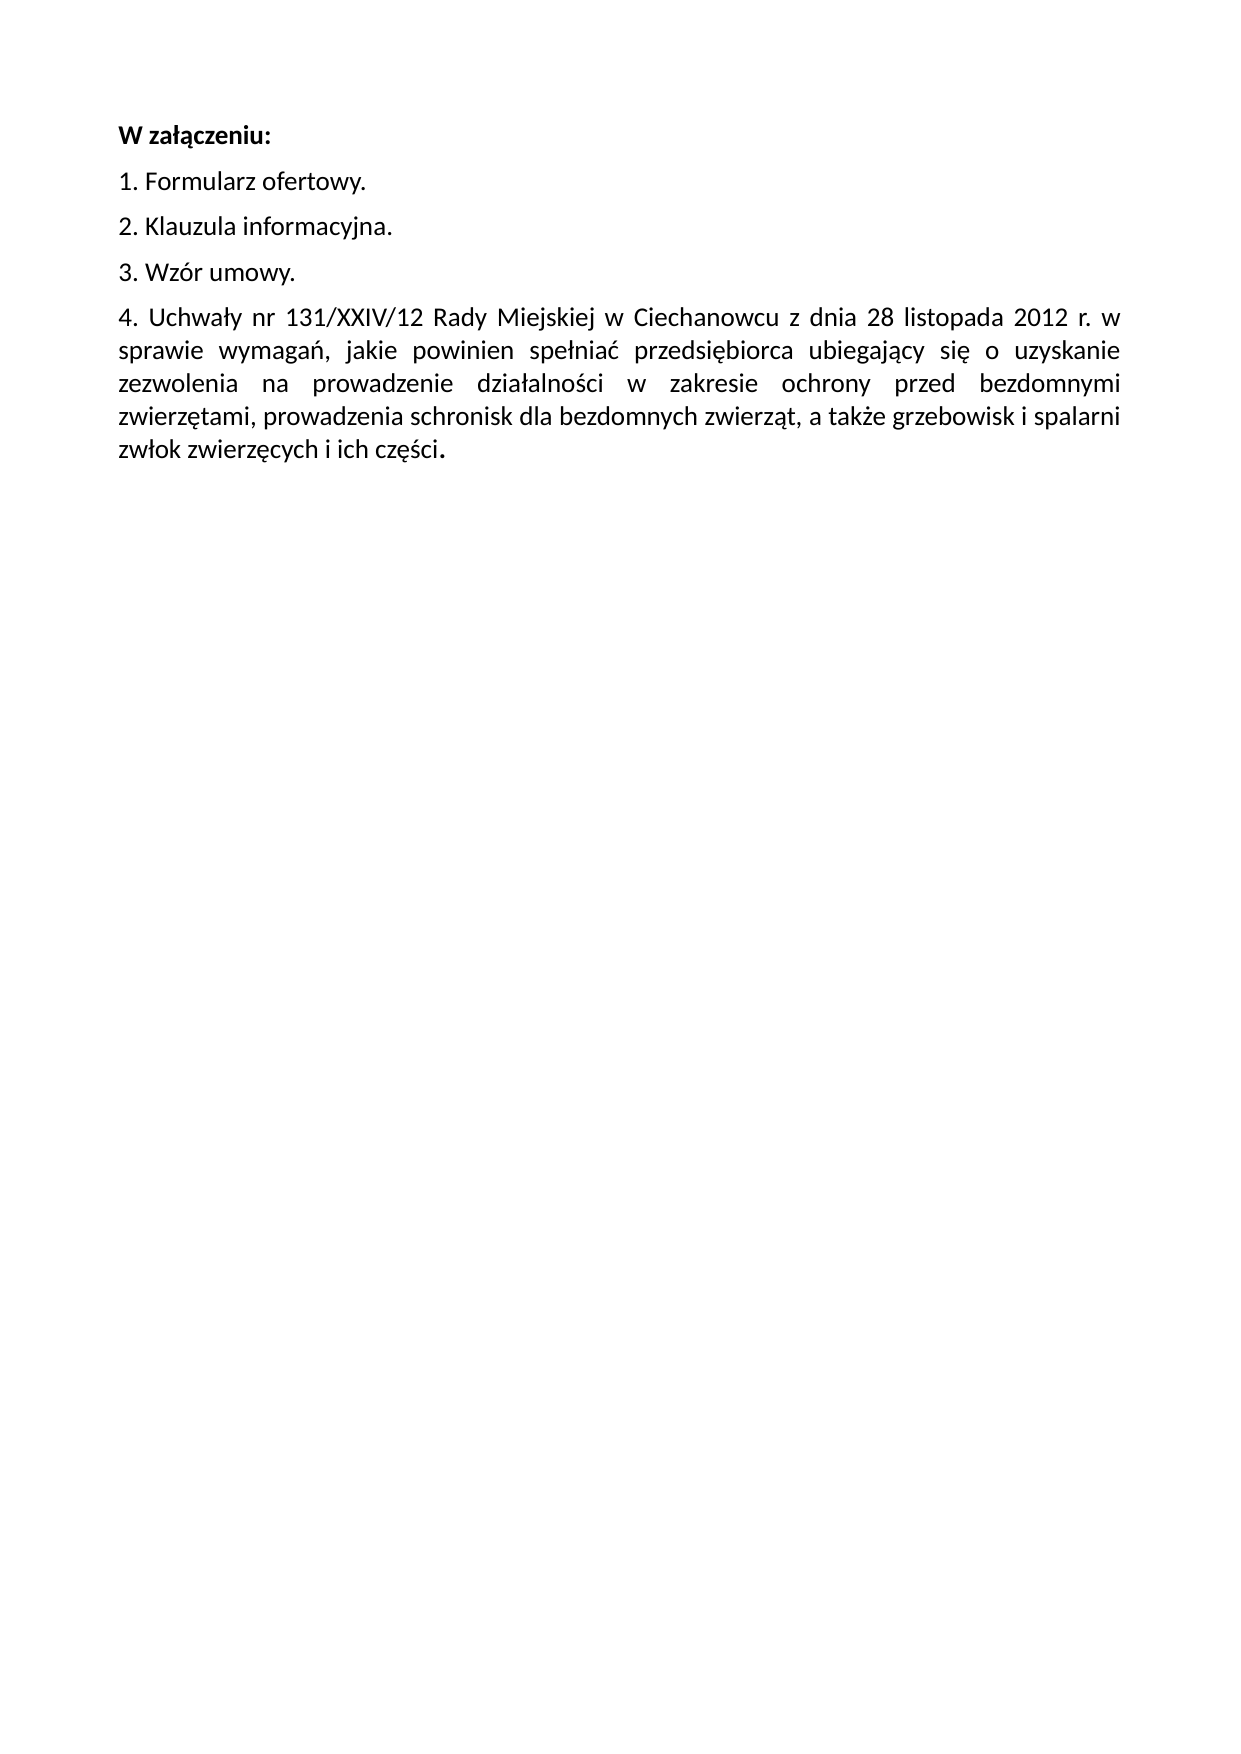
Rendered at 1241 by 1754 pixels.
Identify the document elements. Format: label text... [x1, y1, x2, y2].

list 4. Uchwały nr 131/XXIV/12 Rady Miejskiej w Ciechanowcu z dnia 28 listopada 2012 r. w sprawie wymagań, jakie powinien spełniać przedsiębiorca ubiegający się o uzyskanie zezwolenia na prowadzenie działalności w zakresie ochrony przed bezdomnymi zwierzętami, prowadzenia schronisk dla bezdomnych zwierząt, a także grzebowisk i spalarni zwłok zwierzęcych i ich części. [118, 300, 1122, 465]
text 2. Klauzula informacyjna. [118, 209, 1122, 242]
text 3. Wzór umowy. [118, 255, 1122, 288]
text 1. Formularz ofertowy. [118, 164, 1122, 197]
text W załączeniu: [118, 118, 1122, 151]
